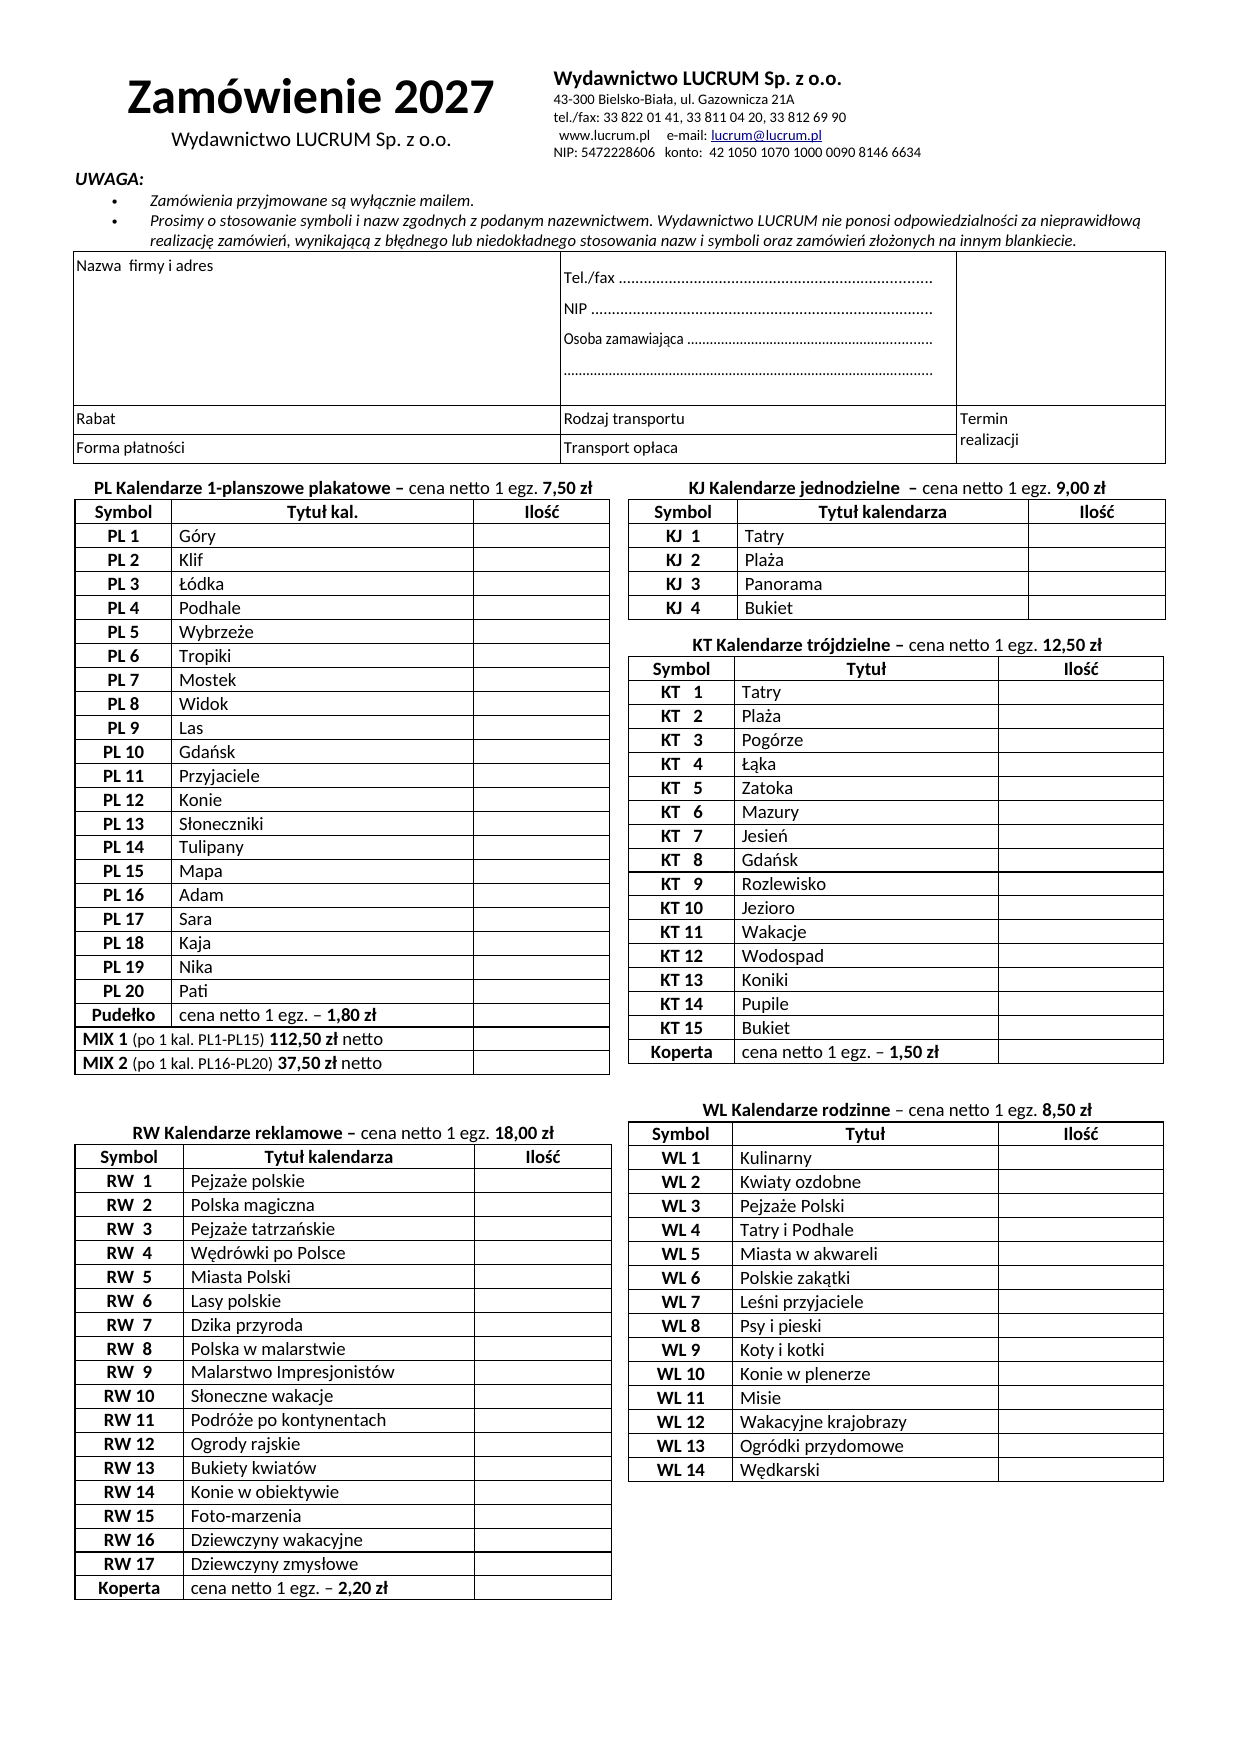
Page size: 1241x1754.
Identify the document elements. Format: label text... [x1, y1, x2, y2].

table_header Tytuł kal. [172, 500, 473, 523]
table_cell RW 3 [76, 1217, 183, 1240]
table_cell [474, 644, 609, 667]
table_cell WL 12 [629, 1410, 732, 1433]
table_cell [474, 548, 609, 571]
table_cell [475, 1481, 611, 1503]
table_cell Wybrzeże [172, 620, 473, 643]
table_cell [475, 1433, 611, 1456]
table_cell PL 3 [76, 572, 171, 595]
table_cell RW 12 [76, 1433, 183, 1456]
table_cell [999, 873, 1163, 895]
table_cell WL 7 [629, 1290, 732, 1313]
table_cell [475, 1385, 611, 1408]
table_cell Tulipany [172, 836, 473, 859]
table_cell Rozlewisko [735, 873, 998, 895]
table_cell KT 9 [629, 873, 734, 895]
table_cell WL 5 [629, 1242, 732, 1265]
table_cell RW 10 [76, 1385, 183, 1408]
table_cell [999, 1314, 1163, 1337]
table_cell Jesień [735, 825, 998, 847]
table_cell [999, 681, 1163, 704]
table_cell [475, 1457, 611, 1479]
table_cell Podróże po kontynentach [184, 1409, 474, 1432]
table_cell Podhale [172, 596, 473, 619]
table_header Ilość [999, 1123, 1163, 1145]
table_header Symbol [629, 657, 734, 680]
table_cell [999, 1170, 1163, 1193]
table_header Nazwa firmy i adres [74, 252, 560, 404]
table_cell WL 1 [629, 1146, 732, 1169]
table_cell Bukiet [738, 596, 1028, 619]
table_cell WL 14 [629, 1458, 732, 1481]
table_cell [475, 1409, 611, 1432]
table_cell Transport opłaca [561, 435, 956, 463]
table_cell WL 6 [629, 1266, 732, 1289]
table_cell [474, 788, 609, 811]
table_cell [999, 1266, 1163, 1289]
table_cell Koty i kotki [733, 1338, 998, 1361]
table_cell PL 19 [76, 956, 171, 978]
table_cell Jezioro [735, 896, 998, 919]
table_cell Mazury [735, 801, 998, 823]
table_cell PL 17 [76, 908, 171, 931]
table_cell PL 5 [76, 620, 171, 643]
table_header Wydawnictwo LUCRUM Sp. z o.o. 43-300 Bielsko-Biała, ul. Gazownicza 21A tel./fax: 33 822 01 41, 33 811 04 20, 33 812 69 90 www.lucrum.pl e-mail: lucrum@lucrum.pl NIP: 5472228606 konto: 42 1050 1070 1000 0090 8146 6634 [548, 59, 1220, 167]
text WL Kalendarze rodzinne – cena netto 1 egz. 8,50 zł [629, 1098, 1165, 1121]
table_cell RW 13 [76, 1457, 183, 1479]
list Prosimy o stosowanie symboli i nazw zgodnych z podanym nazewnictwem. Wydawnictwo LUCRUM nie ponosi odpowiedzialności za nieprawidłową realizację zamówień, wynikającą z błędnego lub niedokładnego stosowania nazw i symboli oraz zamówień złożonych na innym blankiecie. [112, 210, 1165, 251]
table_cell KT 5 [629, 777, 734, 799]
table_cell RW 6 [76, 1289, 183, 1312]
table_cell Łódka [172, 572, 473, 595]
table_cell [999, 729, 1163, 752]
text KT Kalendarze trójdzielne – cena netto 1 egz. 12,50 zł [629, 633, 1165, 656]
table_cell PL 4 [76, 596, 171, 619]
table_cell [474, 932, 609, 954]
table_cell PL 15 [76, 860, 171, 883]
table_cell RW 15 [76, 1505, 183, 1527]
table_cell PL 14 [76, 836, 171, 859]
table_cell WL 2 [629, 1170, 732, 1193]
table_cell [475, 1505, 611, 1527]
table_cell Tatry [735, 681, 998, 704]
table_cell Tatry i Podhale [733, 1218, 998, 1241]
table_cell KT 14 [629, 992, 734, 1015]
table_cell KJ 1 [629, 524, 737, 547]
table_cell Słoneczne wakacje [184, 1385, 474, 1408]
table_cell Bukiety kwiatów [184, 1457, 474, 1479]
table_cell [475, 1576, 611, 1599]
table_cell [474, 620, 609, 643]
table_cell Las [172, 716, 473, 739]
table_cell WL 10 [629, 1362, 732, 1385]
text UWAGA: [75, 167, 1165, 190]
table_cell Konie [172, 788, 473, 811]
table_cell [1029, 572, 1165, 595]
table_cell Polska magiczna [184, 1193, 474, 1216]
table_cell [474, 836, 609, 859]
table_cell [999, 1410, 1163, 1433]
table_cell [999, 920, 1163, 943]
table_cell [999, 1146, 1163, 1169]
table_cell cena netto 1 egz. – 1,80 zł [172, 1004, 473, 1026]
table_cell RW 2 [76, 1193, 183, 1216]
table_cell [999, 968, 1163, 991]
table_cell [475, 1337, 611, 1360]
table_cell KT 11 [629, 920, 734, 943]
table_cell Forma płatności [74, 435, 560, 463]
table_cell PL 13 [76, 812, 171, 835]
table_header Tytuł [735, 657, 998, 680]
table_cell Panorama [738, 572, 1028, 595]
table_cell KT 15 [629, 1016, 734, 1039]
table_cell Łąka [735, 753, 998, 776]
table_cell RW 16 [76, 1529, 183, 1551]
table_cell Tropiki [172, 644, 473, 667]
table_cell Pogórze [735, 729, 998, 752]
table_cell [474, 716, 609, 739]
table_cell Mapa [172, 860, 473, 883]
table_cell Kulinarny [733, 1146, 998, 1169]
table_cell PL 18 [76, 932, 171, 954]
table_cell Adam [172, 884, 473, 907]
table_header Tytuł kalendarza [738, 500, 1028, 523]
table_cell KT 3 [629, 729, 734, 752]
table_cell KT 13 [629, 968, 734, 991]
table_cell Wakacyjne krajobrazy [733, 1410, 998, 1433]
table_cell Klif [172, 548, 473, 571]
table_cell [475, 1193, 611, 1216]
table_cell [475, 1241, 611, 1264]
table_cell PL 7 [76, 668, 171, 691]
table_header Ilość [999, 657, 1163, 680]
table_cell Ogrody rajskie [184, 1433, 474, 1456]
table_cell [999, 896, 1163, 919]
table_cell Góry [172, 524, 473, 547]
table_cell [999, 992, 1163, 1015]
table_cell Rabat [74, 406, 560, 433]
list Zamówienia przyjmowane są wyłącznie mailem. [112, 190, 1165, 210]
table_cell RW 7 [76, 1313, 183, 1336]
table_cell Rodzaj transportu [561, 406, 956, 433]
table_cell KT 1 [629, 681, 734, 704]
table_header Tel./fax NIP Osoba zamawiająca [561, 252, 956, 404]
table_cell [999, 1242, 1163, 1265]
table_cell KT 8 [629, 849, 734, 871]
table_cell cena netto 1 egz. – 2,20 zł [184, 1576, 474, 1599]
table_cell Przyjaciele [172, 764, 473, 787]
table_cell [474, 1051, 609, 1074]
table_header Ilość [1029, 500, 1165, 523]
table_cell Dziewczyny zmysłowe [184, 1553, 474, 1575]
table_header Symbol [76, 500, 171, 523]
table_cell RW 8 [76, 1337, 183, 1360]
table_cell [999, 1458, 1163, 1481]
table_cell [1029, 548, 1165, 571]
table_cell MIX 1 (po 1 kal. PL1-PL15) 112,50 zł netto [76, 1028, 473, 1050]
table_cell Gdańsk [172, 740, 473, 763]
table_header Zamówienie 2027 Wydawnictwo LUCRUM Sp. z o.o. [75, 59, 547, 167]
table_cell Konie w obiektywie [184, 1481, 474, 1503]
table_cell Bukiet [735, 1016, 998, 1039]
table_cell PL 2 [76, 548, 171, 571]
table_cell [999, 705, 1163, 728]
table_cell [999, 1290, 1163, 1313]
table_cell [475, 1289, 611, 1312]
table_cell KT 6 [629, 801, 734, 823]
table_header Symbol [76, 1145, 183, 1168]
table_cell [999, 1218, 1163, 1241]
table_cell Leśni przyjaciele [733, 1290, 998, 1313]
table_cell [999, 825, 1163, 847]
table_cell Koperta [629, 1040, 734, 1063]
table_cell RW 5 [76, 1265, 183, 1288]
table_cell [474, 524, 609, 547]
table_cell Miasta Polski [184, 1265, 474, 1288]
table_cell KT 4 [629, 753, 734, 776]
table_cell RW 1 [76, 1169, 183, 1192]
table_header Symbol [629, 1123, 732, 1145]
table_cell [999, 1434, 1163, 1457]
table_cell [474, 1004, 609, 1026]
table_cell [475, 1313, 611, 1336]
table_cell RW 17 [76, 1553, 183, 1575]
table_cell [475, 1217, 611, 1240]
table_cell RW 14 [76, 1481, 183, 1503]
table_cell [999, 1362, 1163, 1385]
table_cell KT 2 [629, 705, 734, 728]
table_cell [475, 1361, 611, 1384]
table_cell Pudełko [76, 1004, 171, 1026]
table_cell Sara [172, 908, 473, 931]
table_cell [999, 849, 1163, 871]
table_cell [474, 956, 609, 978]
table_cell Widok [172, 692, 473, 715]
table_cell Psy i pieski [733, 1314, 998, 1337]
table_cell Mostek [172, 668, 473, 691]
table_cell [474, 740, 609, 763]
table_cell PL 12 [76, 788, 171, 811]
table_cell KT 7 [629, 825, 734, 847]
table_cell Kaja [172, 932, 473, 954]
table_cell Polskie zakątki [733, 1266, 998, 1289]
table_cell RW 4 [76, 1241, 183, 1264]
table_cell Nika [172, 956, 473, 978]
table_cell Dziewczyny wakacyjne [184, 1529, 474, 1551]
table_cell Polska w malarstwie [184, 1337, 474, 1360]
table_cell Koperta [76, 1576, 183, 1599]
table_cell WL 8 [629, 1314, 732, 1337]
table_cell [999, 1386, 1163, 1409]
table_cell [475, 1265, 611, 1288]
table_cell RW 11 [76, 1409, 183, 1432]
table_cell KJ 3 [629, 572, 737, 595]
table_cell WL 4 [629, 1218, 732, 1241]
table_cell [474, 764, 609, 787]
table_header Symbol [629, 500, 737, 523]
table_header Ilość [475, 1145, 611, 1168]
table_cell [999, 801, 1163, 823]
table_cell Zatoka [735, 777, 998, 799]
table_cell Misie [733, 1386, 998, 1409]
table_cell [999, 944, 1163, 967]
table_cell [1029, 596, 1165, 619]
table_cell Termin realizacji [957, 406, 1165, 463]
table_cell [999, 777, 1163, 799]
table_cell KT 12 [629, 944, 734, 967]
table_cell [474, 908, 609, 931]
table_cell [999, 1016, 1163, 1039]
table_cell PL 6 [76, 644, 171, 667]
table_cell Tatry [738, 524, 1028, 547]
table_cell WL 13 [629, 1434, 732, 1457]
table_cell PL 16 [76, 884, 171, 907]
table_cell KJ 4 [629, 596, 737, 619]
table_cell MIX 2 (po 1 kal. PL16-PL20) 37,50 zł netto [76, 1051, 473, 1074]
table_cell Pejzaże Polski [733, 1194, 998, 1217]
table_cell PL 9 [76, 716, 171, 739]
table_cell [1029, 524, 1165, 547]
table_cell Pejzaże tatrzańskie [184, 1217, 474, 1240]
text KJ Kalendarze jednodzielne – cena netto 1 egz. 9,00 zł [629, 476, 1165, 499]
table_cell [999, 1194, 1163, 1217]
table_cell RW 9 [76, 1361, 183, 1384]
table_cell [474, 980, 609, 1002]
table_cell Malarstwo Impresjonistów [184, 1361, 474, 1384]
table_cell PL 8 [76, 692, 171, 715]
table_cell cena netto 1 egz. – 1,50 zł [735, 1040, 998, 1063]
table_cell Wakacje [735, 920, 998, 943]
table_cell PL 1 [76, 524, 171, 547]
table_header [957, 252, 1165, 404]
table_cell KT 10 [629, 896, 734, 919]
table_cell [474, 668, 609, 691]
table_cell Kwiaty ozdobne [733, 1170, 998, 1193]
table_cell [475, 1169, 611, 1192]
table_cell Słoneczniki [172, 812, 473, 835]
table_cell WL 11 [629, 1386, 732, 1409]
table_cell Wędkarski [733, 1458, 998, 1481]
table_cell [475, 1529, 611, 1551]
table_cell Pati [172, 980, 473, 1002]
table_cell [474, 884, 609, 907]
table_cell [999, 1040, 1163, 1063]
table_cell Wodospad [735, 944, 998, 967]
table_cell Koniki [735, 968, 998, 991]
table_cell Ogródki przydomowe [733, 1434, 998, 1457]
table_cell [474, 596, 609, 619]
text PL Kalendarze 1-planszowe plakatowe – cena netto 1 egz. 7,50 zł [75, 476, 611, 499]
table_cell Gdańsk [735, 849, 998, 871]
table_cell Wędrówki po Polsce [184, 1241, 474, 1264]
table_cell [999, 753, 1163, 776]
table_cell Konie w plenerze [733, 1362, 998, 1385]
table_cell KJ 2 [629, 548, 737, 571]
table_header Ilość [474, 500, 609, 523]
table_cell PL 11 [76, 764, 171, 787]
table_cell WL 9 [629, 1338, 732, 1361]
table_header Tytuł kalendarza [184, 1145, 474, 1168]
table_cell [475, 1553, 611, 1575]
table_cell [474, 1028, 609, 1050]
table_cell [474, 812, 609, 835]
table_cell Dzika przyroda [184, 1313, 474, 1336]
table_cell Foto-marzenia [184, 1505, 474, 1527]
table_cell [474, 572, 609, 595]
table_cell WL 3 [629, 1194, 732, 1217]
table_cell PL 20 [76, 980, 171, 1002]
table_cell [999, 1338, 1163, 1361]
table_cell Lasy polskie [184, 1289, 474, 1312]
table_cell Pejzaże polskie [184, 1169, 474, 1192]
table_cell Plaża [735, 705, 998, 728]
table_cell Miasta w akwareli [733, 1242, 998, 1265]
table_cell Plaża [738, 548, 1028, 571]
table_cell [474, 860, 609, 883]
table_cell Pupile [735, 992, 998, 1015]
table_cell PL 10 [76, 740, 171, 763]
table_cell [474, 692, 609, 715]
table_header Tytuł [733, 1123, 998, 1145]
text RW Kalendarze reklamowe – cena netto 1 egz. 18,00 zł [75, 1121, 611, 1144]
